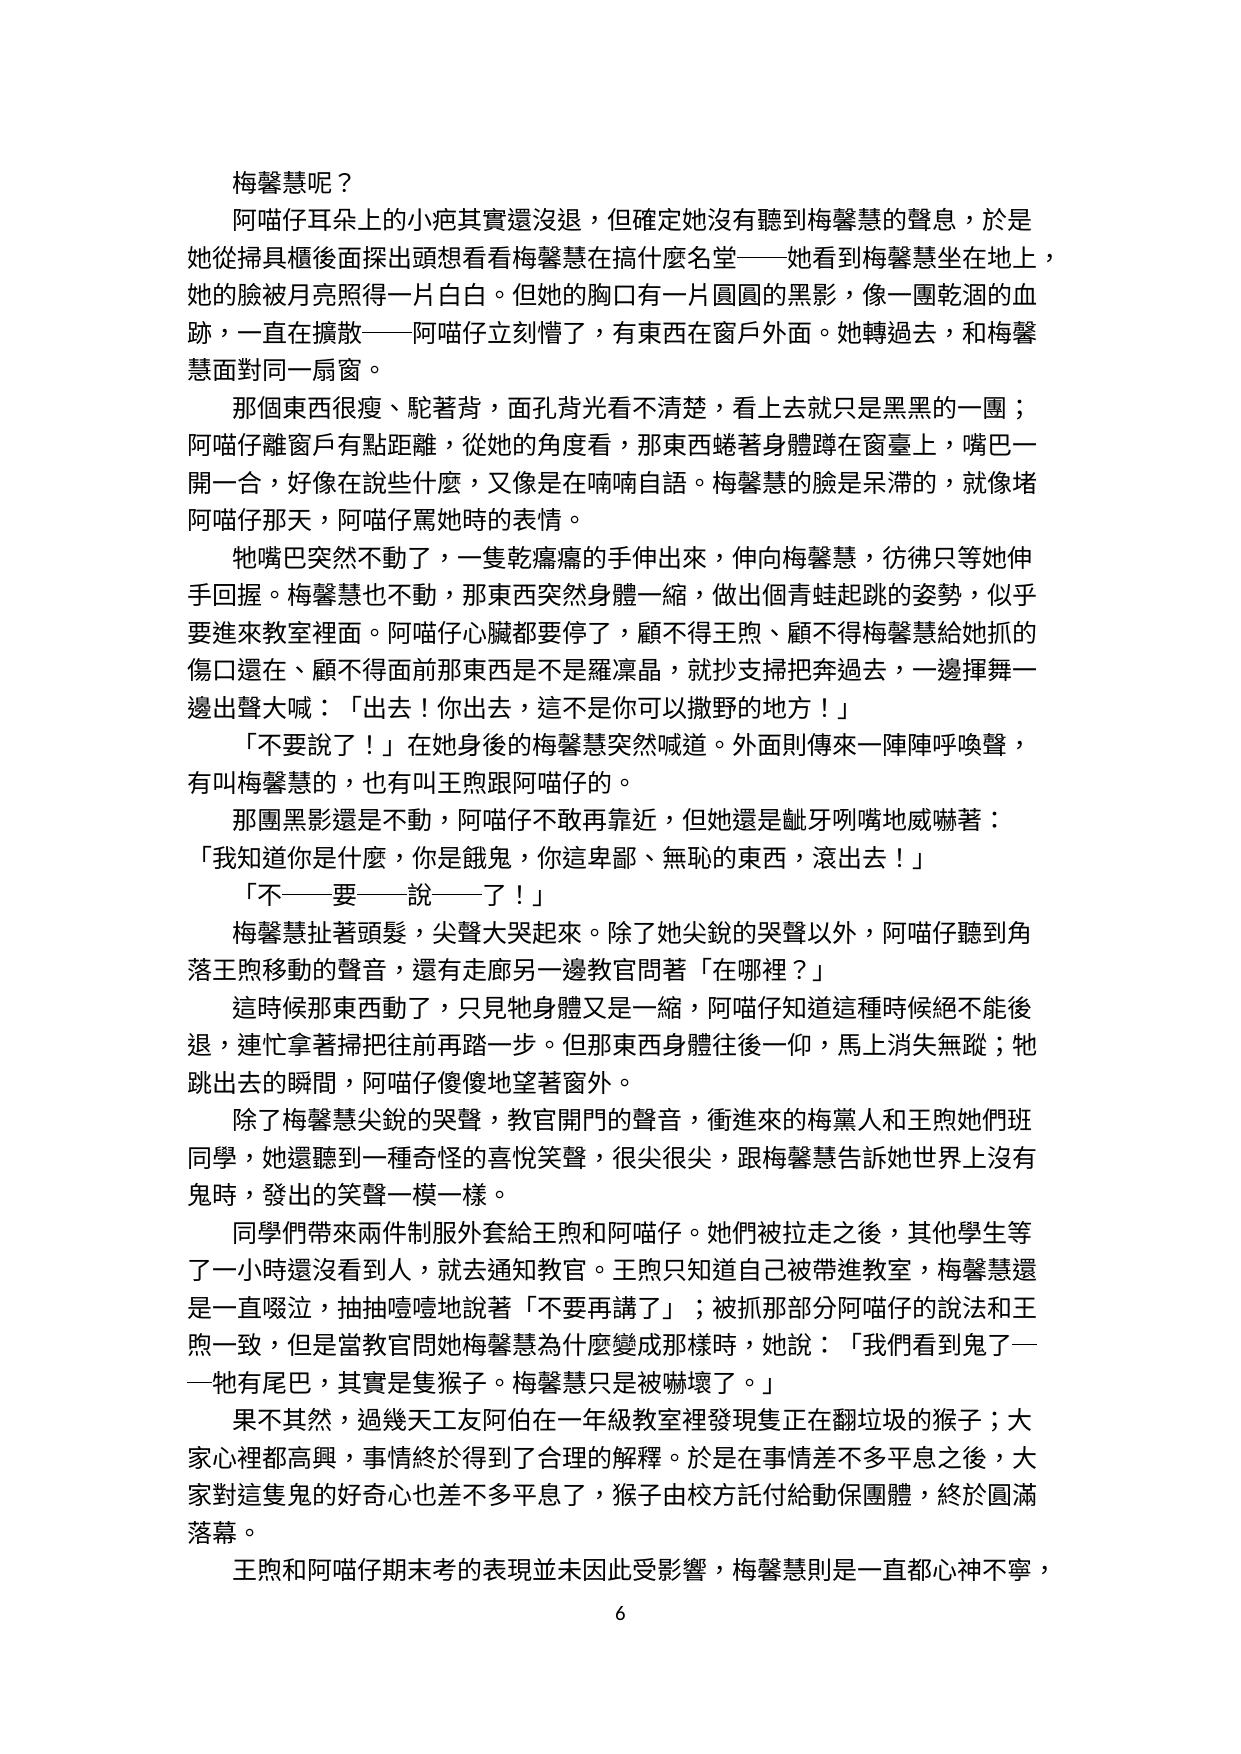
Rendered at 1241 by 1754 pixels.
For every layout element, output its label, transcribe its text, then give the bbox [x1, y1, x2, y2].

text 那團黑影還是不動，阿喵仔不敢再靠近，但她還是齜牙咧嘴地威嚇著：「我知道你是什麼，你是餓鬼，你這卑鄙、無恥的東西，滾出去！」 [187, 800, 1053, 875]
text 「不要說了！」在她身後的梅馨慧突然喊道。外面則傳來一陣陣呼喚聲，有叫梅馨慧的，也有叫王煦跟阿喵仔的。 [187, 725, 1053, 800]
text 阿喵仔耳朵上的小疤其實還沒退，但確定她沒有聽到梅馨慧的聲息，於是她從掃具櫃後面探出頭想看看梅馨慧在搞什麼名堂──她看到梅馨慧坐在地上，她的臉被月亮照得一片白白。但她的胸口有一片圓圓的黑影，像一團乾涸的血跡，一直在擴散──阿喵仔立刻懵了，有東西在窗戶外面。她轉過去，和梅馨慧面對同一扇窗。 [187, 200, 1053, 387]
text 梅馨慧呢？ [187, 162, 1053, 200]
text 果不其然，過幾天工友阿伯在一年級教室裡發現隻正在翻垃圾的猴子；大家心裡都高興，事情終於得到了合理的解釋。於是在事情差不多平息之後，大家對這隻鬼的好奇心也差不多平息了，猴子由校方託付給動保團體，終於圓滿落幕。 [187, 1400, 1053, 1550]
text 梅馨慧扯著頭髮，尖聲大哭起來。除了她尖銳的哭聲以外，阿喵仔聽到角落王煦移動的聲音，還有走廊另一邊教官問著「在哪裡？」 [187, 912, 1053, 987]
text 那個東西很瘦、駝著背，面孔背光看不清楚，看上去就只是黑黑的一團；阿喵仔離窗戶有點距離，從她的角度看，那東西蜷著身體蹲在窗臺上，嘴巴一開一合，好像在說些什麼，又像是在喃喃自語。梅馨慧的臉是呆滯的，就像堵阿喵仔那天，阿喵仔罵她時的表情。 [187, 387, 1053, 537]
text 除了梅馨慧尖銳的哭聲，教官開門的聲音，衝進來的梅黨人和王煦她們班同學，她還聽到一種奇怪的喜悅笑聲，很尖很尖，跟梅馨慧告訴她世界上沒有鬼時，發出的笑聲一模一樣。 [187, 1100, 1053, 1212]
text 「不──要──說──了！」 [187, 875, 1053, 912]
text 同學們帶來兩件制服外套給王煦和阿喵仔。她們被拉走之後，其他學生等了一小時還沒看到人，就去通知教官。王煦只知道自己被帶進教室，梅馨慧還是一直啜泣，抽抽噎噎地說著「不要再講了」；被抓那部分阿喵仔的說法和王煦一致，但是當教官問她梅馨慧為什麼變成那樣時，她說：「我們看到鬼了──牠有尾巴，其實是隻猴子。梅馨慧只是被嚇壞了。」 [187, 1212, 1053, 1400]
text 王煦和阿喵仔期末考的表現並未因此受影響，梅馨慧則是一直都心神不寧，連她們兩個都去勸過，梅馨慧還是那副神經兮兮的樣子，只要誰提到怪力亂神的事情，她就會尖著嗓子喊「不要再說了！」。 [187, 1550, 1053, 1587]
text 這時候那東西動了，只見牠身體又是一縮，阿喵仔知道這種時候絕不能後退，連忙拿著掃把往前再踏一步。但那東西身體往後一仰，馬上消失無蹤；牠跳出去的瞬間，阿喵仔傻傻地望著窗外。 [187, 987, 1053, 1100]
text 牠嘴巴突然不動了，一隻乾癟癟的手伸出來，伸向梅馨慧，彷彿只等她伸手回握。梅馨慧也不動，那東西突然身體一縮，做出個青蛙起跳的姿勢，似乎要進來教室裡面。阿喵仔心臟都要停了，顧不得王煦、顧不得梅馨慧給她抓的傷口還在、顧不得面前那東西是不是羅凜晶，就抄支掃把奔過去，一邊揮舞一邊出聲大喊：「出去！你出去，這不是你可以撒野的地方！」 [187, 537, 1053, 725]
